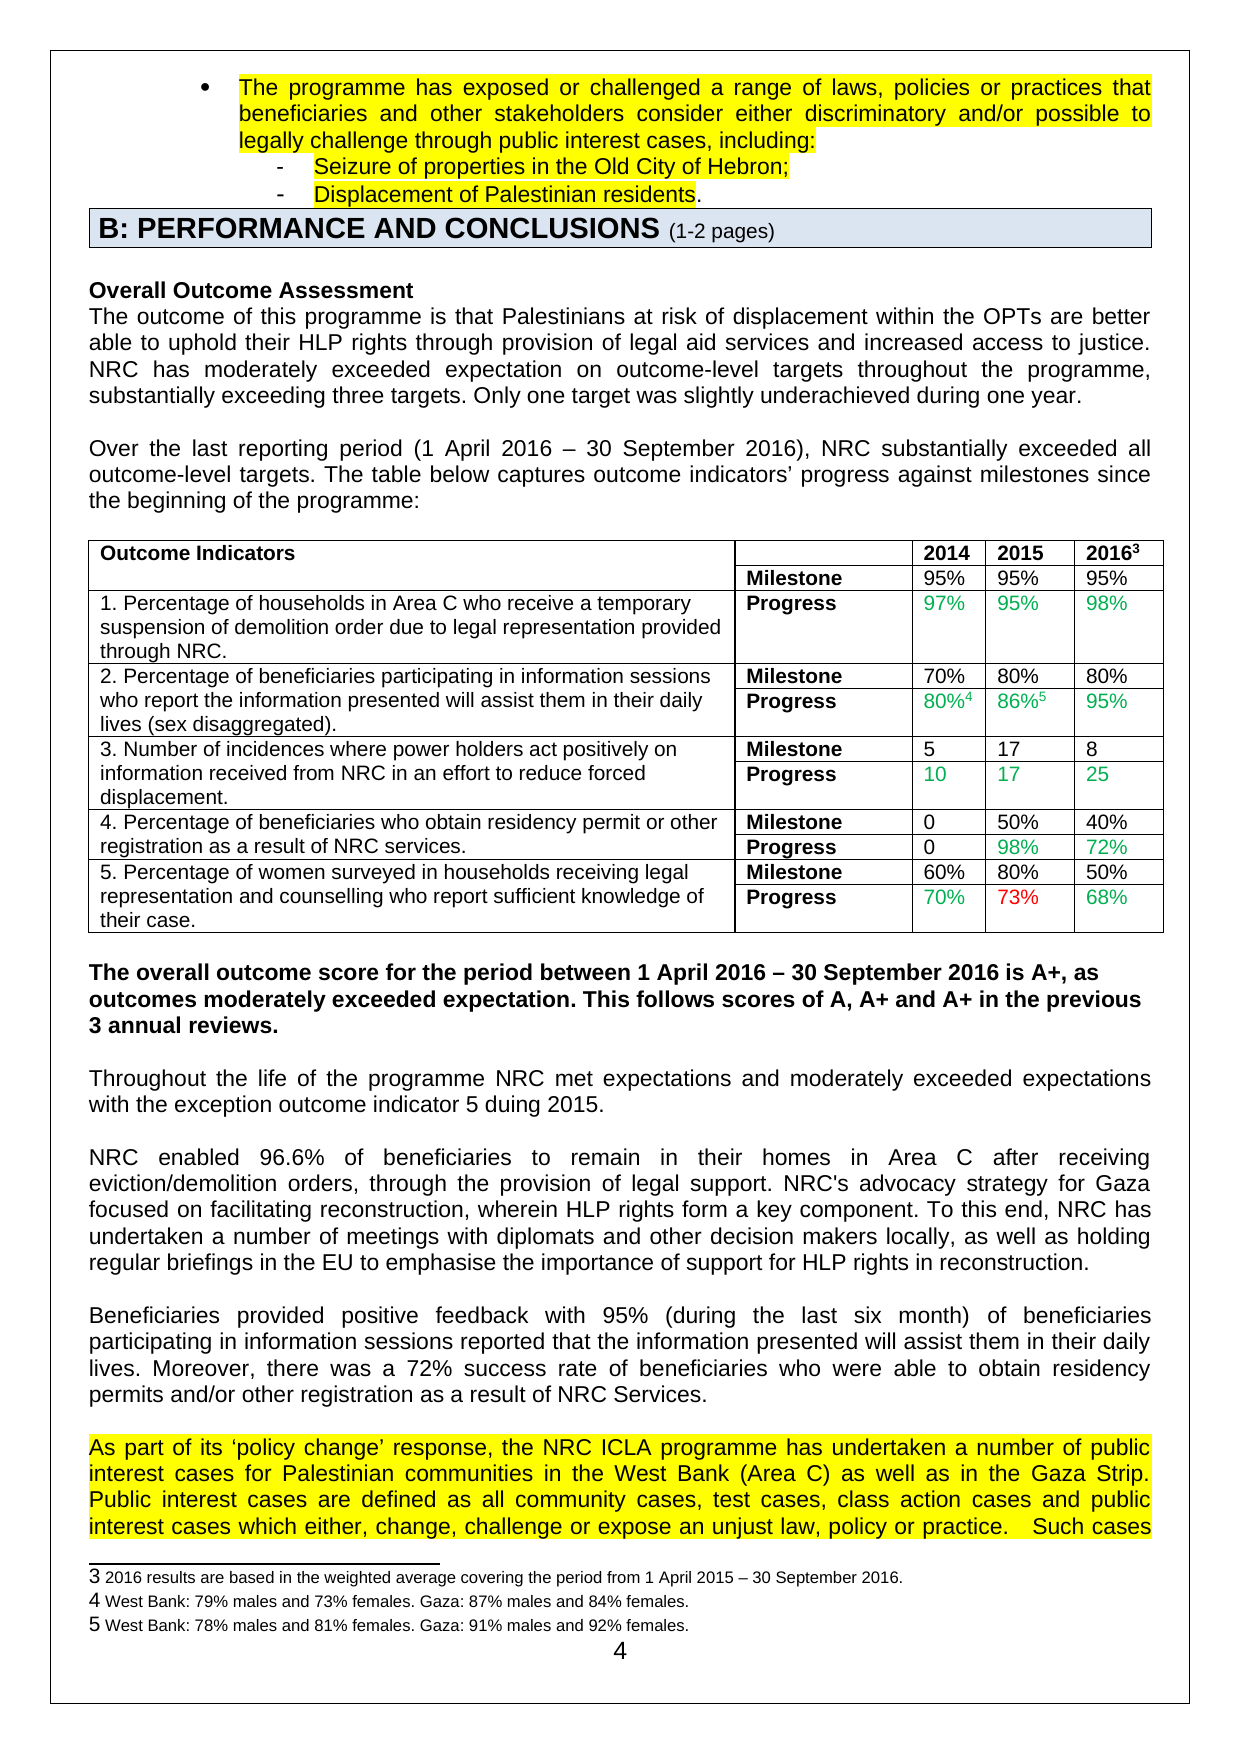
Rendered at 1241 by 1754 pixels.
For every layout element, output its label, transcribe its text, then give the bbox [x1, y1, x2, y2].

table_cell 80% [1075, 664, 1163, 688]
text Over the last reporting period (1 April 2016 – 30 September 2016), NRC substantially exceeded all outcome-level targets. The table below captures outcome indicators’ progress against milestones since the beginning of the programme: [89, 435, 1152, 514]
subtitle B: PERFORMANCE AND CONCLUSIONS (1-2 pages) [90, 209, 1151, 247]
table_cell 80% [986, 860, 1074, 884]
table_header 2014 [913, 541, 985, 565]
table_header 2016 [1075, 541, 1163, 565]
table_cell 70% [913, 664, 985, 688]
table_cell 3. Number of incidences where power holders act positively on information received from NRC in an effort to reduce forced displacement. [89, 737, 734, 809]
table_cell 95% [986, 591, 1074, 663]
table_cell 2. Percentage of beneficiaries participating in information sessions who report the information presented will assist them in their daily lives (sex disaggregated). [89, 664, 734, 736]
table_cell 68% [1075, 885, 1163, 932]
table_cell 17 [986, 737, 1074, 761]
table_cell 0 [913, 835, 985, 859]
table_cell 50% [986, 810, 1074, 834]
table_cell 4. Percentage of beneficiaries who obtain residency permit or other registration as a result of NRC services. [89, 810, 734, 859]
text NRC enabled 96.6% of beneficiaries to remain in their homes in Area C after receiving eviction/demolition orders, through the provision of legal support. NRC's advocacy strategy for Gaza focused on facilitating reconstruction, wherein HLP rights form a key component. To this end, NRC has undertaken a number of meetings with diplomats and other decision makers locally, as well as holding regular briefings in the EU to emphasise the importance of support for HLP rights in reconstruction. [89, 1144, 1152, 1275]
text Beneficiaries provided positive feedback with 95% (during the last six month) of beneficiaries participating in information sessions reported that the information presented will assist them in their daily lives. Moreover, there was a 72% success rate of beneficiaries who were able to obtain residency permits and/or other registration as a result of NRC Services. [89, 1302, 1152, 1407]
table_cell 17 [986, 762, 1074, 809]
table_cell 95% [1075, 689, 1163, 736]
table_cell 60% [913, 860, 985, 884]
list The programme has exposed or challenged a range of laws, policies or practices that beneficiaries and other stakeholders consider either discriminatory and/or possible to legally challenge through public interest cases, including: [201, 74, 1152, 153]
table_cell Progress [736, 689, 912, 736]
table_cell 70% [913, 885, 985, 932]
table_cell 5. Percentage of women surveyed in households receiving legal representation and counselling who report sufficient knowledge of their case. [89, 860, 734, 932]
table_cell Progress [736, 591, 912, 663]
text The outcome of this programme is that Palestinians at risk of displacement within the OPTs are better able to uphold their HLP rights through provision of legal aid services and increased access to justice. NRC has moderately exceeded expectation on outcome-level targets throughout the programme, substantially exceeding three targets. Only one target was slightly underachieved during one year. [89, 303, 1152, 408]
table_cell Milestone [736, 566, 912, 590]
table_cell 72% [1075, 835, 1163, 859]
table_cell 0 [913, 810, 985, 834]
table_cell 5 [913, 737, 985, 761]
table_header [736, 541, 912, 565]
text As part of its ‘policy change’ response, the NRC ICLA programme has undertaken a number of public interest cases for Palestinian communities in the West Bank (Area C) as well as in the Gaza Strip. Public interest cases are defined as all community cases, test cases, class action cases and public interest cases which either, change, challenge or expose an unjust law, policy or practice. Such cases [89, 1433, 1152, 1539]
table_cell 86% [986, 689, 1074, 736]
table_cell 40% [1075, 810, 1163, 834]
table_cell Progress [736, 762, 912, 809]
table_cell 95% [1075, 566, 1163, 590]
table_cell 73% [986, 885, 1074, 932]
text The overall outcome score for the period between 1 April 2016 – 30 September 2016 is A+, as outcomes moderately exceeded expectation. This follows scores of A, A+ and A+ in the previous 3 annual reviews. [89, 959, 1152, 1038]
table_cell 50% [1075, 860, 1163, 884]
table_cell Progress [736, 885, 912, 932]
table_cell 95% [913, 566, 985, 590]
table_cell Milestone [736, 664, 912, 688]
table_cell Milestone [736, 860, 912, 884]
table_cell Progress [736, 835, 912, 859]
table_cell 80% [913, 689, 985, 736]
table_cell 1. Percentage of households in Area C who receive a temporary suspension of demolition order due to legal representation provided through NRC. [89, 591, 734, 663]
table_cell 97% [913, 591, 985, 663]
list Seizure of properties in the Old City of Hebron; [276, 153, 1152, 179]
table_cell 80% [986, 664, 1074, 688]
table_header 2015 [986, 541, 1074, 565]
table_cell Milestone [736, 810, 912, 834]
text Throughout the life of the programme NRC met expectations and moderately exceeded expectations with the exception outcome indicator 5 duing 2015. [89, 1064, 1152, 1117]
table_cell 8 [1075, 737, 1163, 761]
table_cell 98% [1075, 591, 1163, 663]
table_cell 95% [986, 566, 1074, 590]
table_cell 25 [1075, 762, 1163, 809]
list Displacement of Palestinian residents. [276, 179, 1152, 208]
table_cell 98% [986, 835, 1074, 859]
table_cell Milestone [736, 737, 912, 761]
table_header Outcome Indicators [89, 541, 734, 590]
table_cell 10 [913, 762, 985, 809]
text Overall Outcome Assessment [89, 277, 1152, 303]
